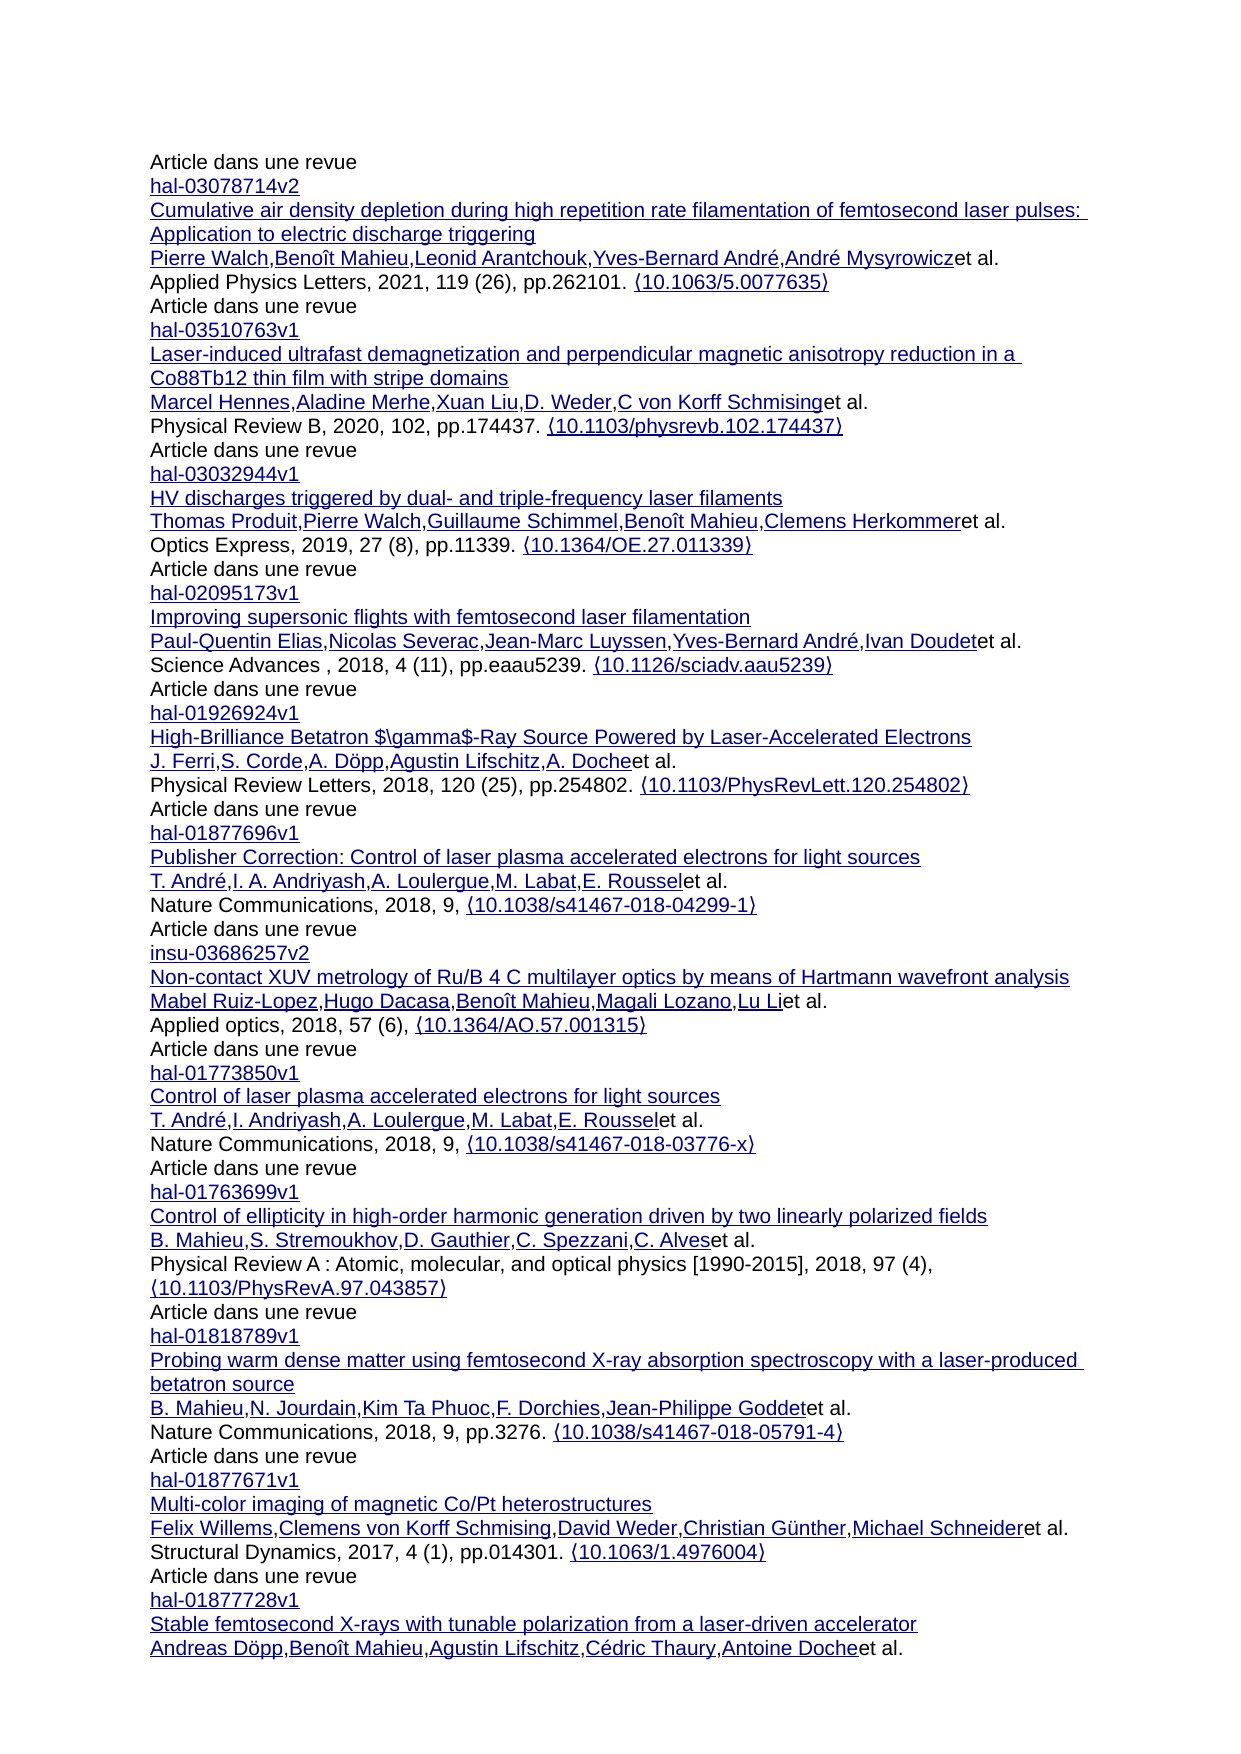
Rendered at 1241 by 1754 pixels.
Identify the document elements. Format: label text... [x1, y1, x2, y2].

table_cell Article dans une revue hal-03078714v2 [150, 150, 1090, 198]
table_cell Non-contact XUV metrology of Ru/B 4 C multilayer optics by means of Hartmann wavefront analysis Mabel Ruiz-Lopez,Hugo Dacasa,Benoît Mahieu,Magali Lozano,Lu Liet al. Applied optics, 2018, 57 (6), ⟨10.1364/AO.57.001315⟩ Article dans une revue hal-01773850v1 [150, 965, 1090, 1084]
table_cell Control of laser plasma accelerated electrons for light sources T. André,I. Andriyash,A. Loulergue,M. Labat,E. Rousselet al. Nature Communications, 2018, 9, ⟨10.1038/s41467-018-03776-x⟩ Article dans une revue hal-01763699v1 [150, 1084, 1090, 1204]
table_cell Cumulative air density depletion during high repetition rate filamentation of femtosecond laser pulses: Application to electric discharge triggering Pierre Walch,Benoît Mahieu,Leonid Arantchouk,Yves-Bernard André,André Mysyrowiczet al. Applied Physics Letters, 2021, 119 (26), pp.262101. ⟨10.1063/5.0077635⟩ Article dans une revue hal-03510763v1 [150, 198, 1090, 342]
table_cell Control of ellipticity in high-order harmonic generation driven by two linearly polarized fields B. Mahieu,S. Stremoukhov,D. Gauthier,C. Spezzani,C. Alveset al. Physical Review A : Atomic, molecular, and optical physics [1990-2015], 2018, 97 (4), ⟨10.1103/PhysRevA.97.043857⟩ Article dans une revue hal-01818789v1 [150, 1204, 1090, 1348]
table_cell HV discharges triggered by dual- and triple-frequency laser filaments Thomas Produit,Pierre Walch,Guillaume Schimmel,Benoît Mahieu,Clemens Herkommeret al. Optics Express, 2019, 27 (8), pp.11339. ⟨10.1364/OE.27.011339⟩ Article dans une revue hal-02095173v1 [150, 485, 1090, 605]
table_cell High-Brilliance Betatron $\gamma$-Ray Source Powered by Laser-Accelerated Electrons J. Ferri,S. Corde,A. Döpp,Agustin Lifschitz,A. Docheet al. Physical Review Letters, 2018, 120 (25), pp.254802. ⟨10.1103/PhysRevLett.120.254802⟩ Article dans une revue hal-01877696v1 [150, 725, 1090, 845]
table_cell Publisher Correction: Control of laser plasma accelerated electrons for light sources T. André,I. A. Andriyash,A. Loulergue,M. Labat,E. Rousselet al. Nature Communications, 2018, 9, ⟨10.1038/s41467-018-04299-1⟩ Article dans une revue insu-03686257v2 [150, 845, 1090, 964]
table_cell Stable femtosecond X-rays with tunable polarization from a laser-driven accelerator Andreas Döpp,Benoît Mahieu,Agustin Lifschitz,Cédric Thaury,Antoine Docheet al. [150, 1611, 1090, 1659]
table_cell Laser-induced ultrafast demagnetization and perpendicular magnetic anisotropy reduction in a Co88Tb12 thin film with stripe domains Marcel Hennes,Aladine Merhe,Xuan Liu,D. Weder,C von Korff Schmisinget al. Physical Review B, 2020, 102, pp.174437. ⟨10.1103/physrevb.102.174437⟩ Article dans une revue hal-03032944v1 [150, 342, 1090, 485]
table_cell Improving supersonic flights with femtosecond laser filamentation Paul-Quentin Elias,Nicolas Severac,Jean-Marc Luyssen,Yves-Bernard André,Ivan Doudetet al. Science Advances , 2018, 4 (11), pp.eaau5239. ⟨10.1126/sciadv.aau5239⟩ Article dans une revue hal-01926924v1 [150, 605, 1090, 725]
table_cell Multi-color imaging of magnetic Co/Pt heterostructures Felix Willems,Clemens von Korff Schmising,David Weder,Christian Günther,Michael Schneideret al. Structural Dynamics, 2017, 4 (1), pp.014301. ⟨10.1063/1.4976004⟩ Article dans une revue hal-01877728v1 [150, 1492, 1090, 1611]
table_cell Probing warm dense matter using femtosecond X-ray absorption spectroscopy with a laser-produced betatron source B. Mahieu,N. Jourdain,Kim Ta Phuoc,F. Dorchies,Jean-Philippe Goddetet al. Nature Communications, 2018, 9, pp.3276. ⟨10.1038/s41467-018-05791-4⟩ Article dans une revue hal-01877671v1 [150, 1348, 1090, 1492]
